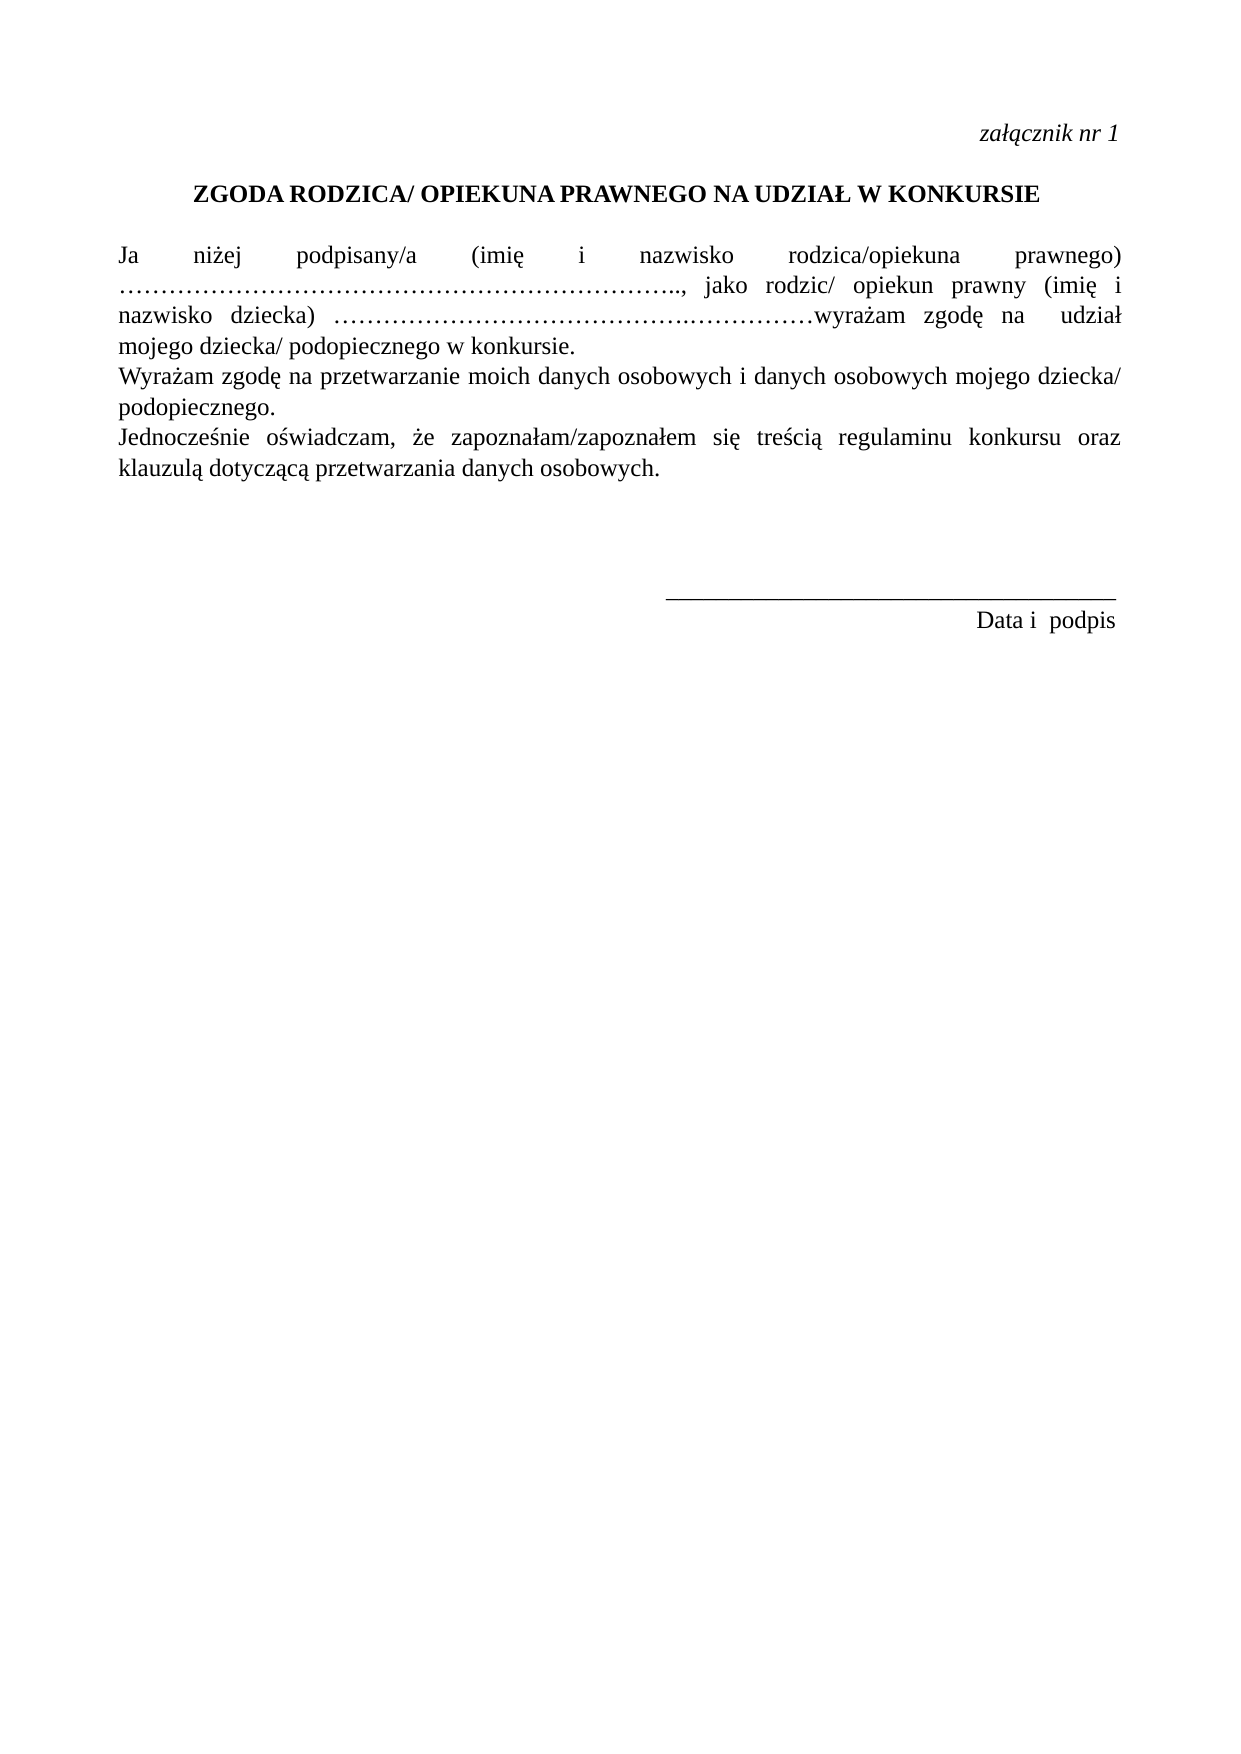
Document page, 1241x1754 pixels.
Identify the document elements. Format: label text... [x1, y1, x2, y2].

text Wyrażam zgodę na przetwarzanie moich danych osobowych i danych osobowych mojego dziecka/ podopiecznego. [118, 361, 1122, 421]
text ____________________________________ [118, 574, 1122, 603]
text Ja niżej podpisany/a (imię i nazwisko rodzica/opiekuna prawnego) ………………………………………………………….., jako rodzic/ opiekun prawny (imię i nazwisko dziecka) …………………………………….……………wyrażam zgodę na udział mojego dziecka/ podopiecznego w konkursie. [118, 240, 1122, 360]
text Data i podpis [118, 605, 1122, 633]
text ZGODA RODZICA/ OPIEKUNA PRAWNEGO NA UDZIAŁ W KONKURSIE [118, 179, 1122, 208]
text Jednocześnie oświadczam, że zapoznałam/zapoznałem się treścią regulaminu konkursu oraz klauzulą dotyczącą przetwarzania danych osobowych. [118, 422, 1122, 481]
text załącznik nr 1 [118, 118, 1122, 147]
